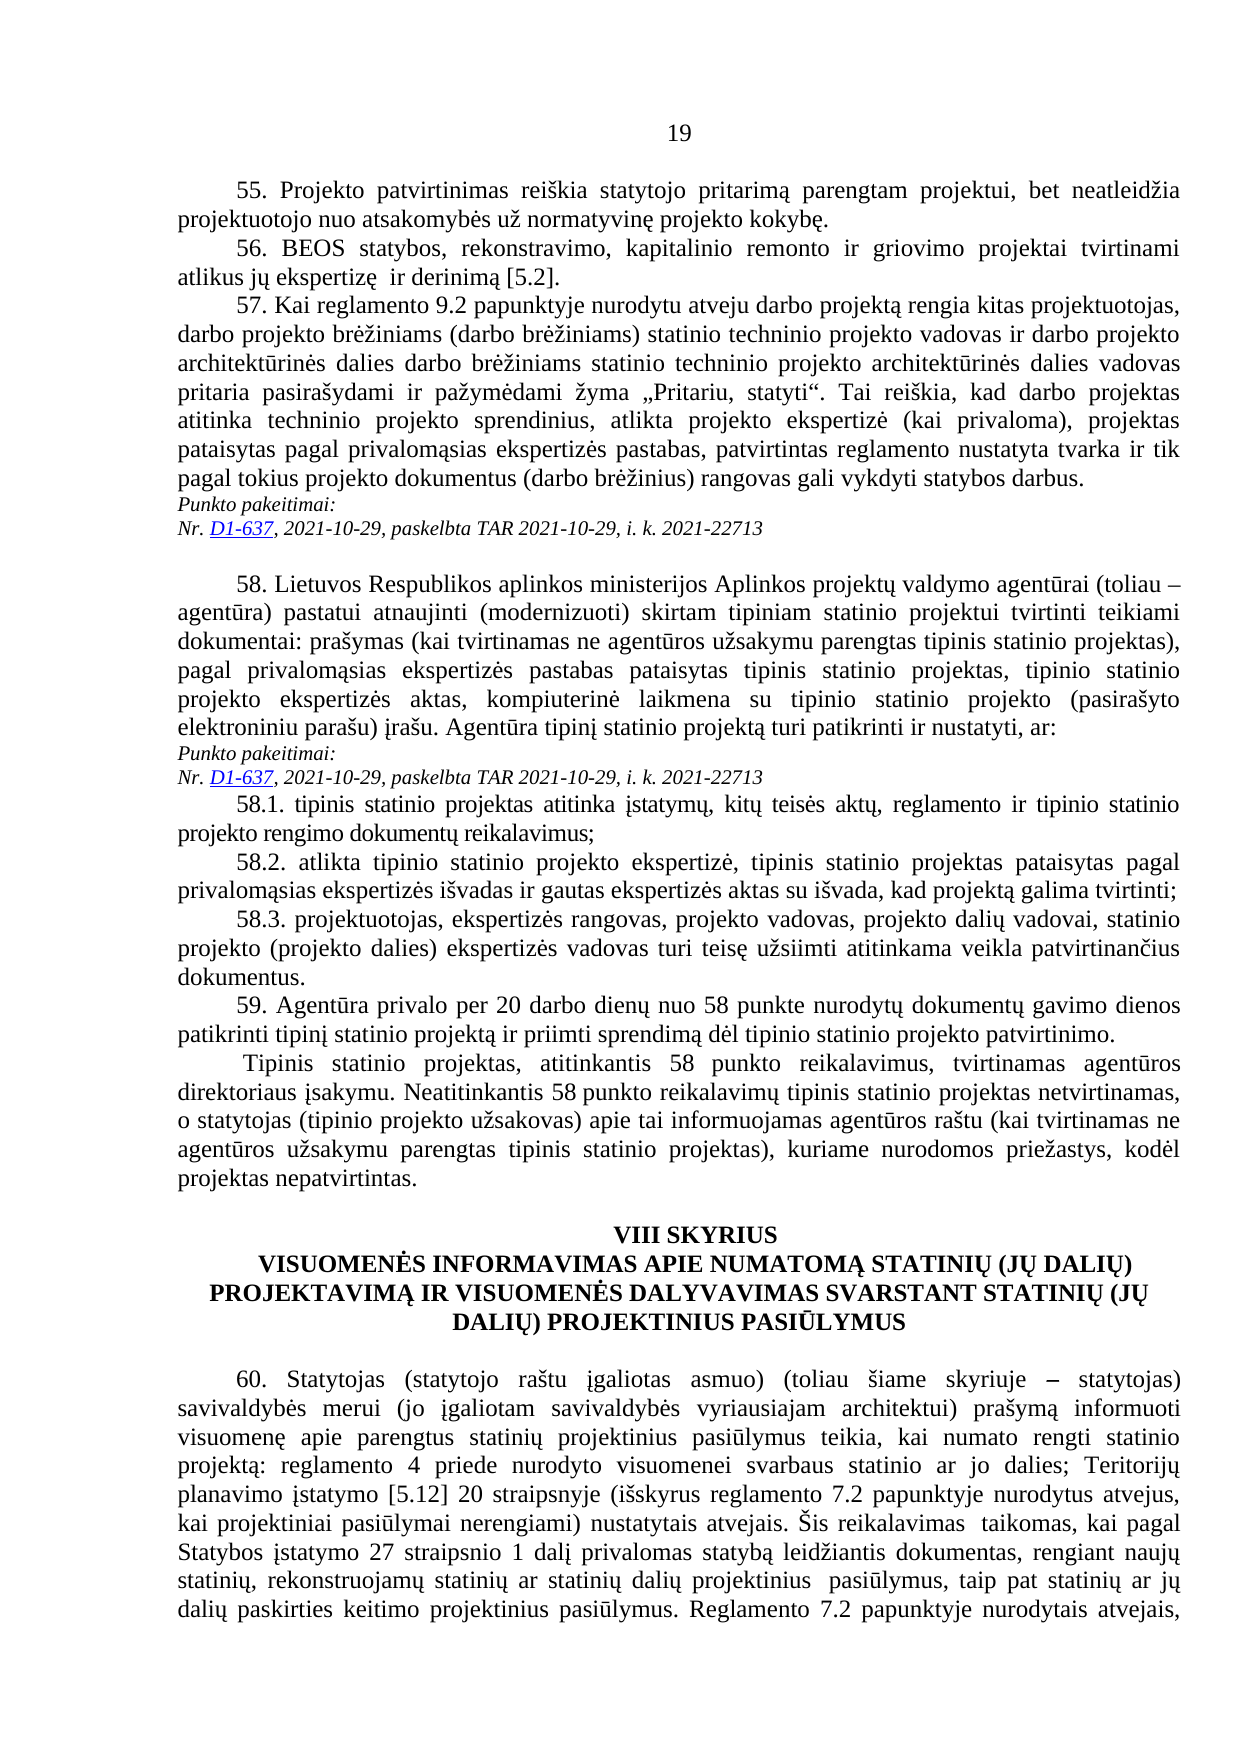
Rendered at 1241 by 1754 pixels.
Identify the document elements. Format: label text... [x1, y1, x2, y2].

text 55. Projekto patvirtinimas reiškia statytojo pritarimą parengtam projektui, bet neatleidžia projektuotojo nuo atsakomybės už normatyvinę projekto kokybę. [177, 176, 1181, 233]
text Punkto pakeitimai: [177, 492, 1181, 516]
text 58.1. tipinis statinio projektas atitinka įstatymų, kitų teisės aktų, reglamento ir tipinio statinio projekto rengimo dokumentų reikalavimus; [177, 789, 1181, 847]
text 56. BEOS statybos, rekonstravimo, kapitalinio remonto ir griovimo projektai tvirtinami atlikus jų ekspertizę ir derinimą [5.2]. [177, 233, 1181, 291]
text 58.3. projektuotojas, ekspertizės rangovas, projekto vadovas, projekto dalių vadovai, statinio projekto (projekto dalies) ekspertizės vadovas turi teisę užsiimti atitinkama veikla patvirtinančius dokumentus. [177, 904, 1181, 991]
text Punkto pakeitimai: [177, 741, 1181, 765]
text 57. Kai reglamento 9.2 papunktyje nurodytu atveju darbo projektą rengia kitas projektuotojas, darbo projekto brėžiniams (darbo brėžiniams) statinio techninio projekto vadovas ir darbo projekto architektūrinės dalies darbo brėžiniams statinio techninio projekto architektūrinės dalies vadovas pritaria pasirašydami ir pažymėdami žyma „Pritariu, statyti“. Tai reiškia, kad darbo projektas atitinka techninio projekto sprendinius, atlikta projekto ekspertizė (kai privaloma), projektas pataisytas pagal privalomąsias ekspertizės pastabas, patvirtintas reglamento nustatyta tvarka ir tik pagal tokius projekto dokumentus (darbo brėžinius) rangovas gali vykdyti statybos darbus. [177, 291, 1181, 492]
text 58.2. atlikta tipinio statinio projekto ekspertizė, tipinis statinio projektas pataisytas pagal privalomąsias ekspertizės išvadas ir gautas ekspertizės aktas su išvada, kad projektą galima tvirtinti; [177, 847, 1181, 904]
text Nr. D1-637, 2021-10-29, paskelbta TAR 2021-10-29, i. k. 2021-22713 [177, 516, 1181, 540]
text 60. Statytojas (statytojo raštu įgaliotas asmuo) (toliau šiame skyriuje – statytojas) savivaldybės merui (jo įgaliotam savivaldybės vyriausiajam architektui) prašymą informuoti visuomenę apie parengtus statinių projektinius pasiūlymus teikia, kai numato rengti statinio projektą: reglamento 4 priede nurodyto visuomenei svarbaus statinio ar jo dalies; Teritorijų planavimo įstatymo [5.12] 20 straipsnyje (išskyrus reglamento 7.2 papunktyje nurodytus atvejus, kai projektiniai pasiūlymai nerengiami) nustatytais atvejais. Šis reikalavimas taikomas, kai pagal Statybos įstatymo 27 straipsnio 1 dalį privalomas statybą leidžiantis dokumentas, rengiant naujų statinių, rekonstruojamų statinių ar statinių dalių projektinius pasiūlymus, taip pat statinių ar jų dalių paskirties keitimo projektinius pasiūlymus. Reglamento 7.2 papunktyje nurodytais atvejais, [177, 1364, 1181, 1623]
text VIII SKYRIUS [177, 1221, 1181, 1249]
text 58. Lietuvos Respublikos aplinkos ministerijos Aplinkos projektų valdymo agentūrai (toliau – agentūra) pastatui atnaujinti (modernizuoti) skirtam tipiniam statinio projektui tvirtinti teikiami dokumentai: prašymas (kai tvirtinamas ne agentūros užsakymu parengtas tipinis statinio projektas), pagal privalomąsias ekspertizės pastabas pataisytas tipinis statinio projektas, tipinio statinio projekto ekspertizės aktas, kompiuterinė laikmena su tipinio statinio projekto (pasirašyto elektroniniu parašu) įrašu. Agentūra tipinį statinio projektą turi patikrinti ir nustatyti, ar: [177, 569, 1181, 741]
text Nr. D1-637, 2021-10-29, paskelbta TAR 2021-10-29, i. k. 2021-22713 [177, 765, 1181, 789]
text Tipinis statinio projektas, atitinkantis 58 punkto reikalavimus, tvirtinamas agentūros direktoriaus įsakymu. Neatitinkantis 58 punkto reikalavimų tipinis statinio projektas netvirtinamas, o statytojas (tipinio projekto užsakovas) apie tai informuojamas agentūros raštu (kai tvirtinamas ne agentūros užsakymu parengtas tipinis statinio projektas), kuriame nurodomos priežastys, kodėl projektas nepatvirtintas. [177, 1048, 1181, 1192]
text VISUOMENĖS INFORMAVIMAS APIE NUMATOMĄ STATINIŲ (JŲ DALIŲ) PROJEKTAVIMĄ IR VISUOMENĖS DALYVAVIMAS SVARSTANT STATINIŲ (JŲ DALIŲ) PROJEKTINIUS PASIŪLYMUS [177, 1249, 1181, 1336]
text 59. Agentūra privalo per 20 darbo dienų nuo 58 punkte nurodytų dokumentų gavimo dienos patikrinti tipinį statinio projektą ir priimti sprendimą dėl tipinio statinio projekto patvirtinimo. [177, 991, 1181, 1048]
